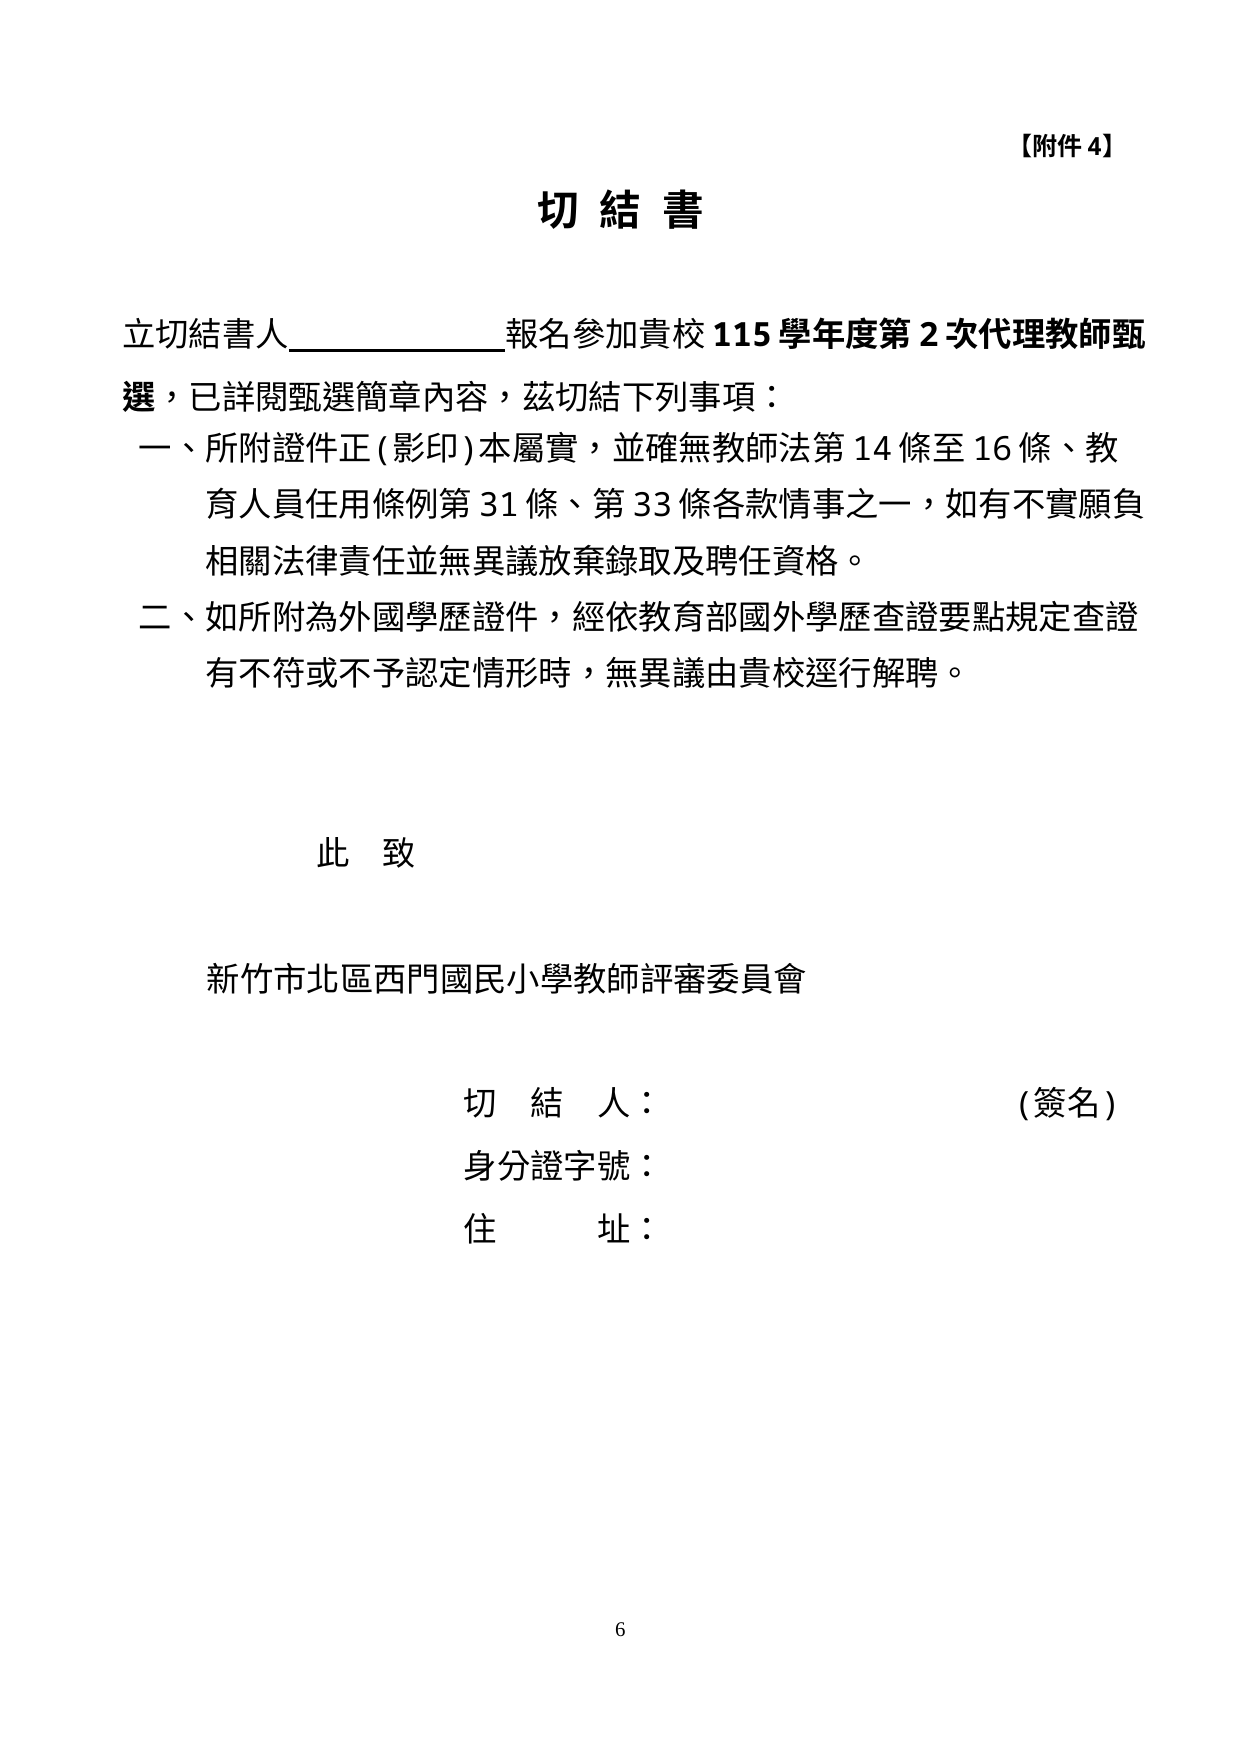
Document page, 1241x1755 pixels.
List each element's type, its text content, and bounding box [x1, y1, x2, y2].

text 此 致 [89, 810, 1152, 872]
text 身分證字號： [464, 1122, 1152, 1185]
text 【附件4】 [89, 103, 1152, 166]
text 切 結 書 [89, 166, 1152, 228]
text 立切結書人 報名參加貴校115學年度第2次代理教師甄選，已詳閱甄選簡章內容，茲切結下列事項： [122, 291, 1152, 416]
text 一、所附證件正(影印)本屬實，並確無教師法第14條至16條、教育人員任用條例第31條、第33條各款情事之一，如有不實願負相關法律責任並無異議放棄錄取及聘任資格。 [139, 416, 1152, 584]
text 新竹市北區西門國民小學教師評審委員會 [89, 935, 1152, 997]
text 切 結 人： (簽名) [464, 1060, 1152, 1122]
text 二、如所附為外國學歷證件，經依教育部國外學歷查證要點規定查證有不符或不予認定情形時，無異議由貴校逕行解聘。 [139, 584, 1152, 697]
text 住 址： [464, 1185, 1152, 1247]
